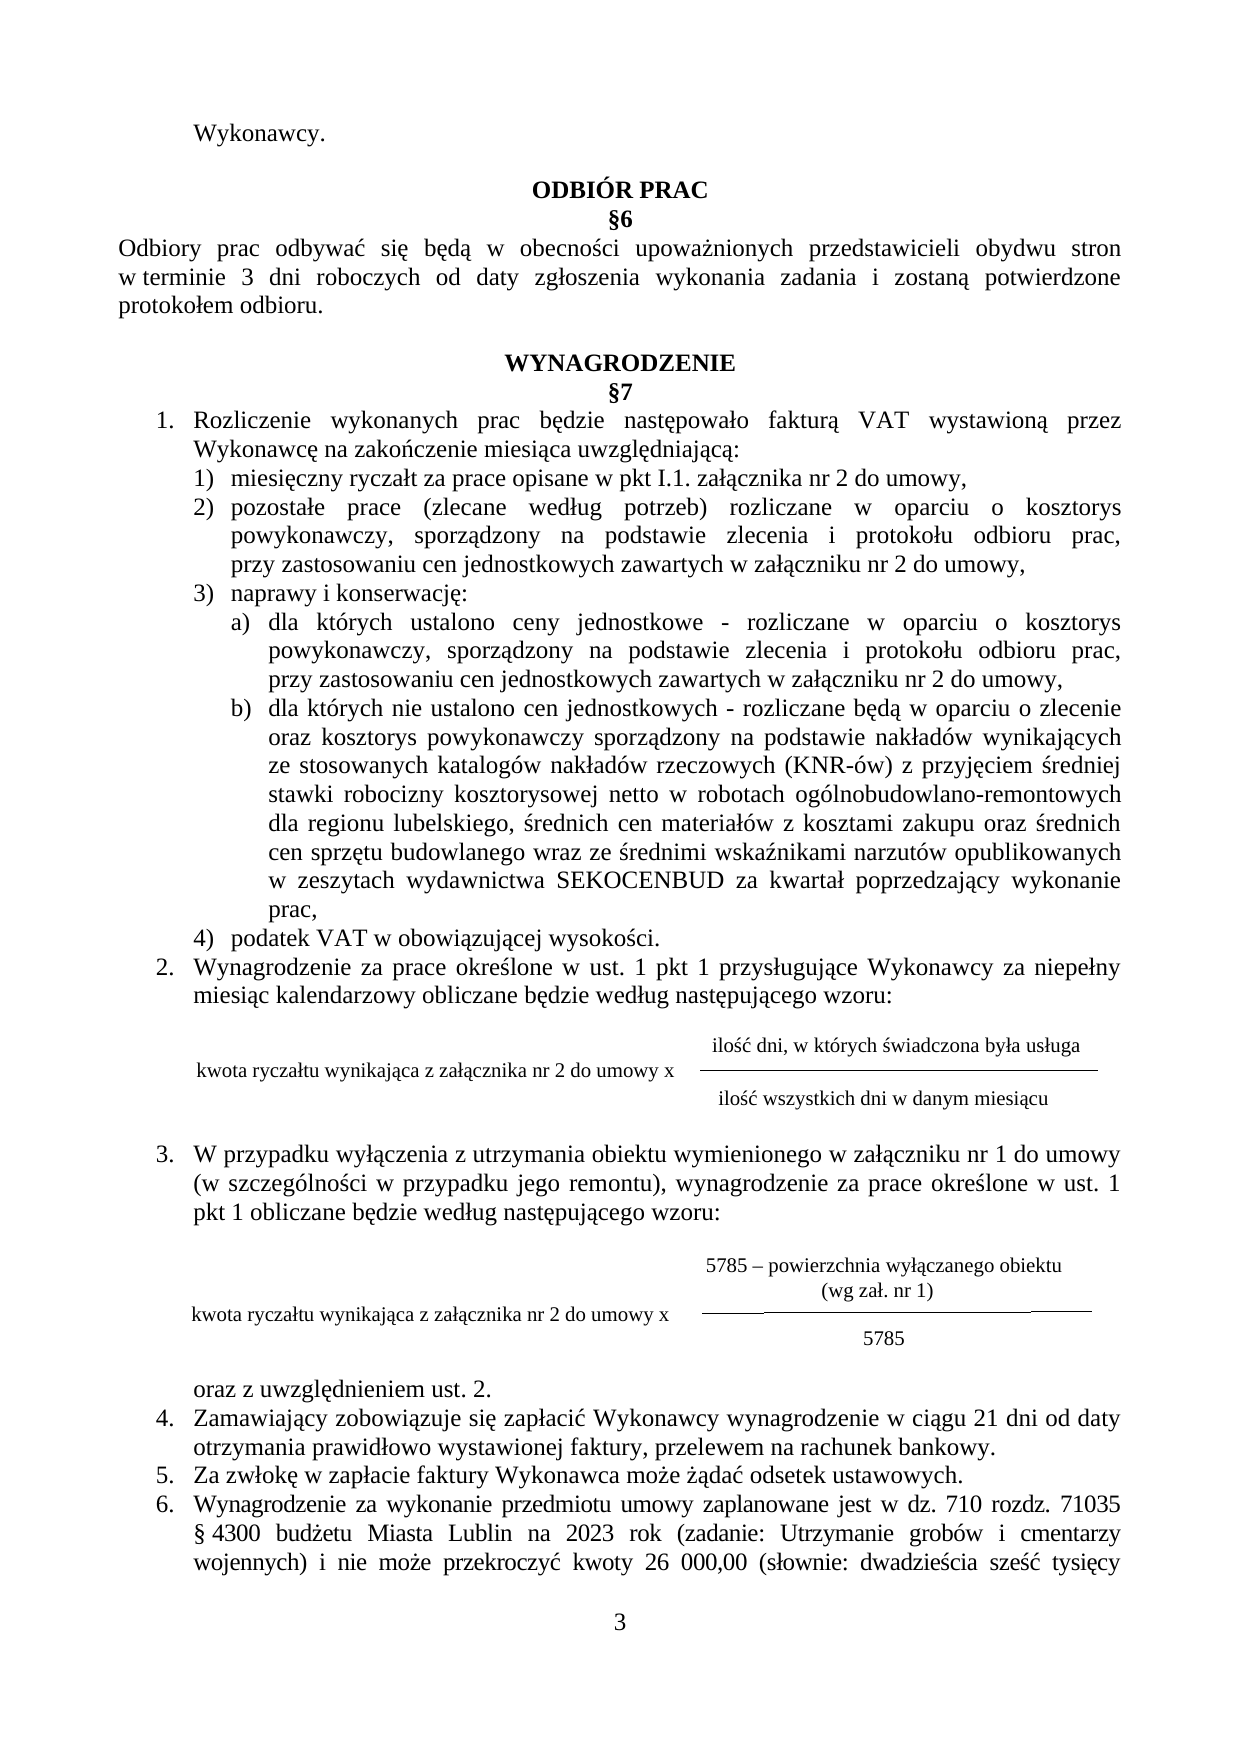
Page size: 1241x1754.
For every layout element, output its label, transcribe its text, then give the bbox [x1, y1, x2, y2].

list naprawy i konserwację: [193, 578, 1122, 607]
text kwota ryczałtu wynikająca z załącznika nr 2 do umowy x [118, 1302, 1122, 1326]
text ilość dni, w których świadczona była usługa [118, 1033, 1122, 1057]
text Odbiory prac odbywać się będą w obecności upoważnionych przedstawicieli obydwu stron w terminie 3 dni roboczych od daty zgłoszenia wykonania zadania i zostaną potwierdzone protokołem odbioru. [118, 233, 1122, 319]
list Wynagrodzenie za prace określone w ust. 1 pkt 1 przysługujące Wykonawcy za niepełny miesiąc kalendarzowy obliczane będzie według następującego wzoru: [156, 952, 1122, 1009]
list Za zwłokę w zapłacie faktury Wykonawca może żądać odsetek ustawowych. [156, 1461, 1122, 1489]
text kwota ryczałtu wynikająca z załącznika nr 2 do umowy x [118, 1057, 1122, 1082]
text (wg zał. nr 1) [118, 1278, 1122, 1302]
list dla których nie ustalono cen jednostkowych - rozliczane będą w oparciu o zlecenie oraz kosztorys powykonawczy sporządzony na podstawie nakładów wynikających ze stosowanych katalogów nakładów rzeczowych (KNR-ów) z przyjęciem średniej stawki robocizny kosztorysowej netto w robotach ogólnobudowlano-remontowych dla regionu lubelskiego, średnich cen materiałów z kosztami zakupu oraz średnich cen sprzętu budowlanego wraz ze średnimi wskaźnikami narzutów opublikowanych w zeszytach wydawnictwa SEKOCENBUD za kwartał poprzedzający wykonanie prac, [231, 693, 1122, 923]
list oraz z uwzględnieniem ust. 2. [156, 1374, 1122, 1403]
list podatek VAT w obowiązującej wysokości. [193, 923, 1122, 952]
text WYNAGRODZENIE [118, 348, 1122, 377]
list Zamawiający zobowiązuje się zapłacić Wykonawcy wynagrodzenie w ciągu 21 dni od daty otrzymania prawidłowo wystawionej faktury, przelewem na rachunek bankowy. [156, 1403, 1122, 1461]
list W przypadku wyłączenia z utrzymania obiektu wymienionego w załączniku nr 1 do umowy (w szczególności w przypadku jego remontu), wynagrodzenie za prace określone w ust. 1 pkt 1 obliczane będzie według następującego wzoru: [156, 1139, 1122, 1225]
text §6 [118, 204, 1122, 233]
list dla których ustalono ceny jednostkowe - rozliczane w oparciu o kosztorys powykonawczy, sporządzony na podstawie zlecenia i protokołu odbioru prac, przy zastosowaniu cen jednostkowych zawartych w załączniku nr 2 do umowy, [231, 607, 1122, 693]
text ilość wszystkich dni w danym miesiącu [118, 1082, 1122, 1110]
text 5785 [118, 1326, 1122, 1350]
text 5785 – powierzchnia wyłączanego obiektu [118, 1249, 1122, 1278]
list pozostałe prace (zlecane według potrzeb) rozliczane w oparciu o kosztorys powykonawczy, sporządzony na podstawie zlecenia i protokołu odbioru prac, przy zastosowaniu cen jednostkowych zawartych w załączniku nr 2 do umowy, [193, 492, 1122, 578]
text §7 [118, 377, 1122, 406]
list miesięczny ryczałt za prace opisane w pkt I.1. załącznika nr 2 do umowy, [193, 463, 1122, 492]
list Rozliczenie wykonanych prac będzie następowało fakturą VAT wystawioną przez Wykonawcę na zakończenie miesiąca uwzględniającą: [156, 406, 1122, 463]
text ODBIÓR PRAC [118, 176, 1122, 204]
list Wynagrodzenie za wykonanie przedmiotu umowy zaplanowane jest w dz. 710 rozdz. 71035 § 4300 budżetu Miasta Lublin na 2023 rok (zadanie: Utrzymanie grobów i cmentarzy wojennych) i nie może przekroczyć kwoty 26 000,00 (słownie: dwadzieścia sześć tysięcy [156, 1489, 1122, 1576]
list Wykonawcy. [156, 118, 1122, 147]
